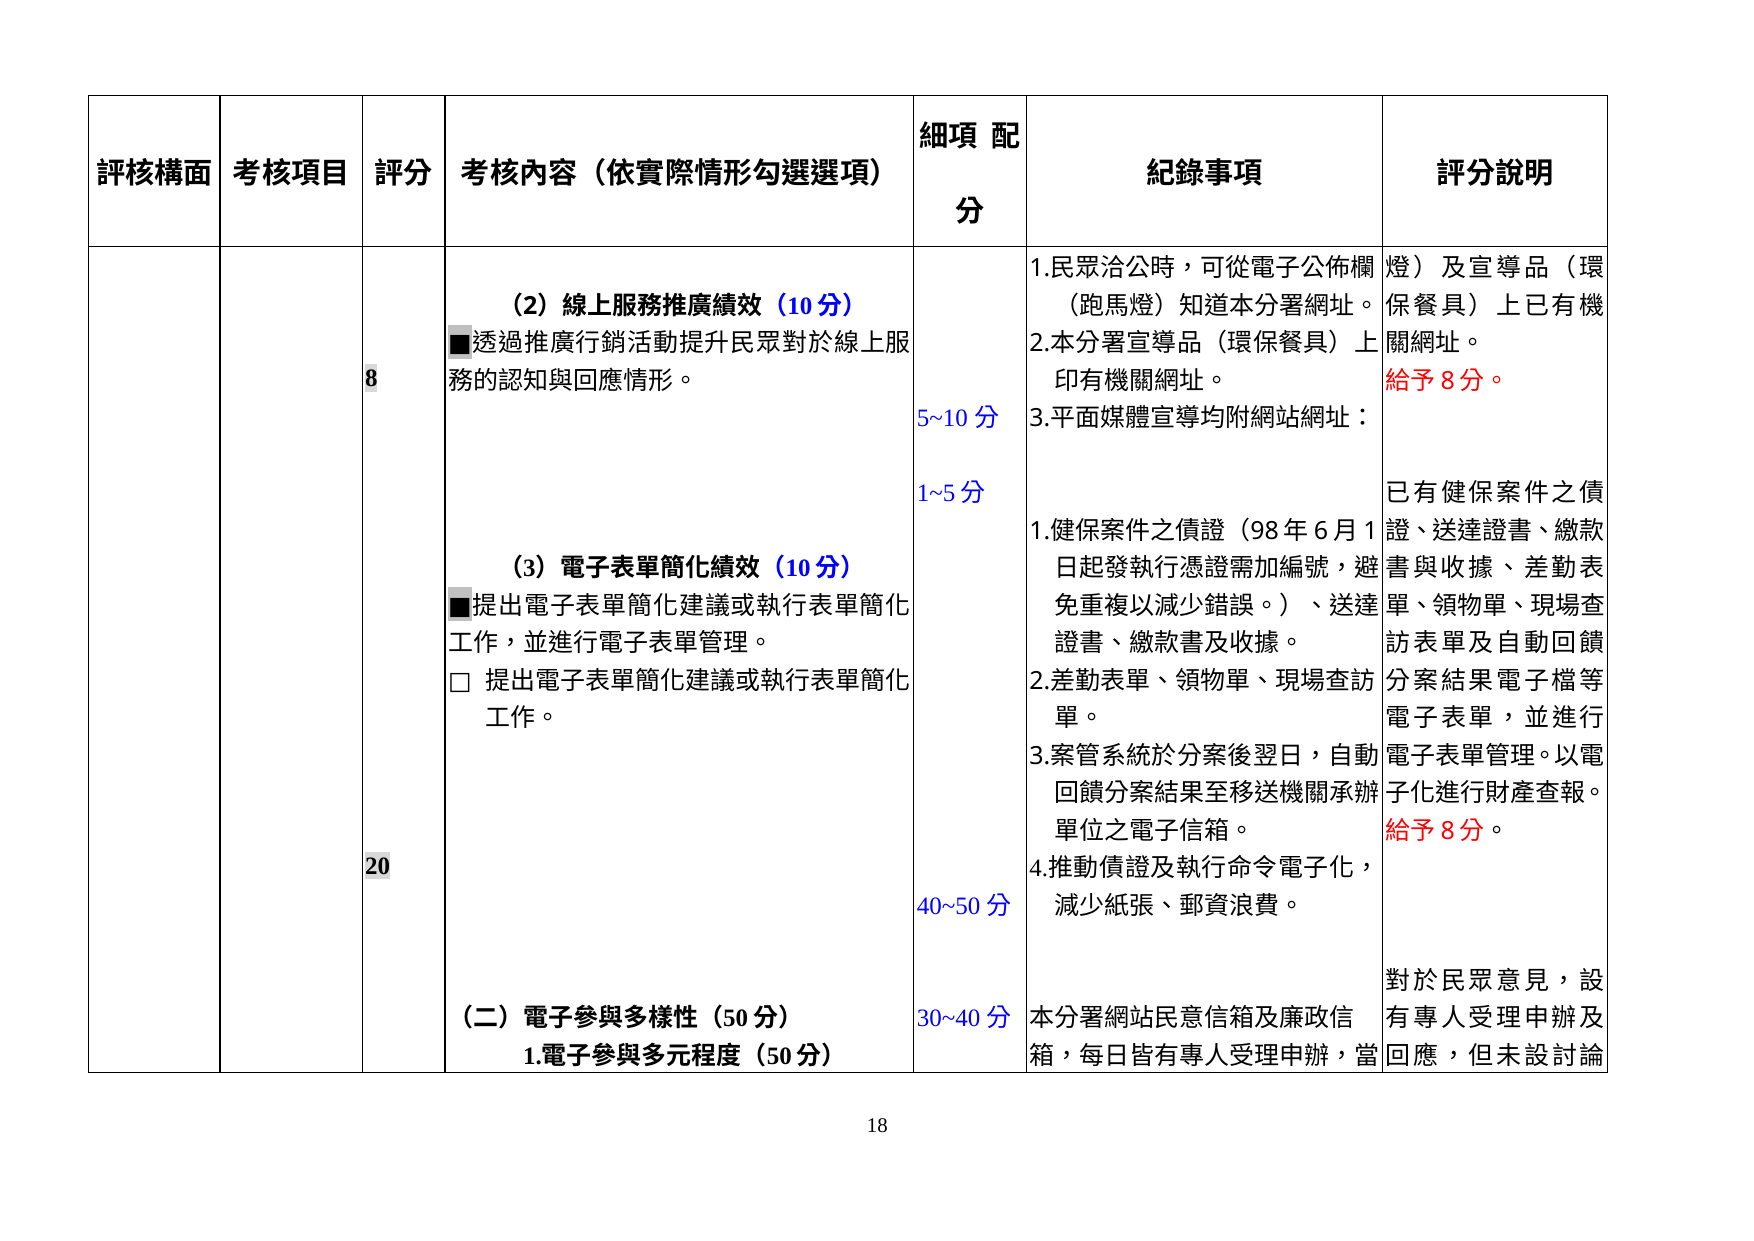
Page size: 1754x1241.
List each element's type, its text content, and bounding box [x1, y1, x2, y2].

table_header 評分說明 [1383, 96, 1607, 246]
table_header 紀錄事項 [1027, 96, 1382, 246]
table_cell 各項數據採計104年1至6月 扣除義務人至超商、銀行及郵局繳款，清償金額經由本分署代收，並代義務人解繳至各移送機關，共5億444萬6,256元，舉其要者如下： 1.104年1~6月總徵起金額：5億444萬6,256元 2.超商、銀行及郵局繳款49,426件，金額1億4,713萬5,939元 3.各移送機關派駐代理人、出納及各移送機關收款金額3億5,731萬317元，收款比率70.83%。 1.檢討簡化申辦流程： 繳交國稅及地方稅之稅額有利息累計之情事，因此，如無稅務機關派駐本分署時，將發生繳款金額之疑義及民眾無法立即取得稅務機關之收據，因此，要求稅務機關派駐本分署時，除可解決繳款金額之疑義外，亦可使民眾立即取得稅務機關之收據，省卻先由本分署開立收據予民眾，待稅務機關收到款項並確認金額無訛後，再開立稅務機關收據予民眾之繁雜程序。 2.績效：【附件2】之10 （1）「為民服務工作意見調查表」之「10.申辦案件的流程及速度」： A滿意（含非常滿意）：1682位。 B.無效問卷：5位(未作答或勾選2個) C.滿意度：95.45% （2）依「為民服務工作意見調查表」之「申辦案件的流程及速度」之「所花費時間」：【附件2】之11 A.5分鐘以內：91件，占56.52%。 B.5至15分鐘以內：57件，占35.40%。 C.15分鐘以內：148件，占91.93%。 D.無效問卷：20位 1.民眾如需分期繳納案款時，原需具狀申請，但因具狀內容是許多民眾所不了解，因此，為求便民，現今只要在分署內網站下載或服務台索取「分期繳納申請書」，勾選無法一次完納全部金額之原因（條列式表格）後，即可完成分期繳納之申請。 2.本分署辦理拍賣時，將投標書及委任狀相結合，方便民眾委託他人投標時使用，無需再撰寫另一委任狀，不僅簡化申請流程，易符合節能減碳之趨勢。 3.義務人至分署繳款、採購案之廠商現場及電子領標、民眾申訴陳請皆無需檢付任何書證即可辦理。 4.辦理拍賣時，民眾只需帶身分證明文件。 5.採購案開標及簽約時，廠商負責人親自到場時，只需帶公司及負責人印章；若非負責人時，需加帶身分證明文件及委託書。 1.網站（http://www.tny.moj.gov.tw/） 繳款通知提供承辦單位及電話，且於服務場所及網站（頁）公布標準處理流程(執行案件處理作業流程圖)、承辦單位及電話。【附件3】(網站) 2.義務人至本分署後，志工等會主動告知申請人處理程序。(現場繳款流程圖) 1.義務人至本分署，承辦人、役男、委外人員、志工可提供現場案件查詢服務。 2.本分署網站（http://www.tny.moj.gov.tw/）及信封與業務宣導摺頁有提供電話、地址、網址及位置圖。 3.傳繳通知亦有承辦單位之電話及股別。【附件4】 1.網站民意信箱及廉政信箱，或以書面形式申辦案件者，每日皆有專人受理申辦，當收到申辦案件後，如有疑問時，會以電話（如留有電話號碼）聯繫詢問確認，如無疑問，立即會辦相關單位陳核分署長，處理完成後都以電話或E-mail告知辦理情形。 2.陳情案件回復後，以郵件或廣告回信寄發處理情形問卷調查並作後續分析。 「為民服務工作意見調查表」1.「洽公環境滿意度及環境整潔及綠化、美化情形」：回收181件【附件2】之1 1.滿意（含非常滿意）：177位。 2.無效問卷：0位(未作答或勾選2個) 3.滿意度：97.79% 1.機關提供「核心設施」（為民服務中心），亦備有「一般設施」供民眾使用，如有不足或損壞時，通知採購單位採購或請廠商維修。 2.「為民服務工作意見調查表」2.「本分署服務設備、引導標示是否清楚」： 回收181件【附件2】之2 A.滿意（含非常滿意）：177位。 B.無效問卷：1位(未作答或勾選2個) C.滿意度：98.33% 「為民服務工作意見調查表」7.「承辦人的服務態度」：【附件2】之7 1.滿意（含非常滿意）：178位。 2.無效問卷：1位(未作答或勾選2個) 3.滿意度：98.89% 1.上級行政執行署電話禮貌測試合計：12人【附件5】 測試等第優良：12人 2.本分署測試：18人，平均89.66分。 【附件6】 「月為民服務工作意見調查表」之9.「承辦人的問題回應正確率」：【附件2】之9 1.滿意（含非常滿意）：173位。 2.無效問卷：3位(未作答或勾選2個) 3.滿意度：97.19% 1.網站施政宣導：執行業務公告 獎勵檢舉滯欠大戶生活奢華問答、 常見問題、鑑定人估價作業規定、如「動產拍賣」、「不動產拍賣」、「便利商店代收案款」、「繼承新法 報你知」及「反毒參一咖」等資料皆置機關網站公告周知。【附件7】 2.服務場所文宣品宣導【附件8.9.10】 洽公資訊、機關簡介、不動產拍賣「便利商店代收案款」、政風宣導等。 3.施政宣導活動 (1)大廳公布欄及牆作政風宣導。 (2)櫃台放業務宣導文宣。 4.參與公益或社區活動施政宣導 愛心社或替代役公益或檔案運用活動，贈送機關宣導品環保筷。【附件13】 5.針對社會關心或具指標個案召開記者會或發佈新聞稿。 「為民服務工作意見調查表」11項：【附件2】、【附件15、16】 1.滿意度90%以上：10項(103年9項) 2.滿意度85%以上：1項(103年0項) 3.滿意度80%以下：0項(103年0項) 4.滿意度成長率：103年及104年同季相比較 (1)洽公環境滿意度及環境整潔及綠化、美化情形。 (2)本分署服務設備、引導標示是否清楚。 (3)電話禮貌。 (4)服務台服務。 (5)本分署機關網站提供資訊情形。 (6)行政執行事件有關規定獲知管道。 (7)承辦人的服務態度。 (8)申請案件時，承辦人員對規定解說是否詳細。 (9)承辦人的問題回應正確率。 (10)申辦案件的流程及速度。 (11)申辦案件所花費的時間。 5.申辦案件所花費的時間與上年度比較。 (1)103年平均花費時間：6.78分 (2)104年平均花費時間：6.91分 6.滿意度分析檢討：【附件17】 會各單位檢討改善。 1.辦理民眾陳請（申訴）件數： 總計：11件【附件18】 2.寄發處理情形問卷調查：11件 3.未寄發問卷：0件(重復陳情或其他) 4.問卷回收：0件 5.滿意度分析： (1)非常滿意：0件 (2)滿意：0件 (3)尚可：0件 (4)不滿意：0件 (5)非常不滿意：0件 (6)滿意度：0%(非常滿意+滿意) 1.訂定受理民眾陳情處理機制及標準作業程序，並公佈於網站。【附件19】 2.民眾意見（含新聞輿情）有專人以書面會辦相關單位及其主管後陳核 分署長，使其了解辦理情形。 3.不定期辦理講習。【附件20】 4.每月為民服務工作意見調查表完成後，立即作服務滿意度檢討分析，對於各項服務有「不滿意（含非常不滿意）」或「對本分署有其他意見」者，電詢原因並告知改善對策，如涉及執行人員執行態度欠佳時，將列入執行態度考核。 1-6月滿意度0%。【附件21】 1.依據「政府資訊公開法」第7條規定，應公開10類政府資訊： （1）本分署除無第7條第1項第7及9款之相關政府資訊及並非第10款之合議制機關外，其餘7類政府資訊（第7條第1項第1、2款連結至法務部「主管法規系統」）皆已100％公開於網站（頁）。【附件詳網站】 （2）本分署網站設有以「政府資訊公開」名稱之專區，非以「主動公開資訊」名稱之專區，但其意義及功能相同。 機關網站設有16類服務單元（機關簡介、機關導覽、為民服務、統計園地、廉政天地、檔案應用、行政執行法規、電子公佈欄、替代役役男專區、政府資訊公開、法務電子報、重大政策、就業資訊及電子公文附件區）及51項次單元。【附件詳網站】 1.本分署網站首頁設置「檢索」服務，使民眾迅速收尋瀏覽所需資訊。 2.建置資訊平台連結服務16處。 【附件詳網站】 有提供全文檢索。 並未提供功能說明、使用範例及資訊檢索建議功能。 並未提供進階功能檢索。 經Meta Data檢測結果通過比例為91%。 【附件22】 提供14則各類申(聲)請書表及設置「民意信箱」與「廉政信箱」等線上服務項目。【附件詳網站】 1.本分署網站自90年即設有「民意信箱」及「廉政信箱」。 2.100年10月4日建置完成「iTaiwan無線上網服務」，免費供民眾使用。 3.98年至104年皆有電子領標之線上服務項目。 於MyEGov無提供線上服務項目。 1.民眾洽公時，可從電子公佈欄（跑馬燈）知道本分署網址。 2.本分署宣導品（環保餐具）上印有機關網址。 3.平面媒體宣導均附網站網址： 1.健保案件之債證（98年6月1日起發執行憑證需加編號，避免重複以減少錯誤。）、送達證書、繳款書及收據。 2.差勤表單、領物單、現場查訪單。 3.案管系統於分案後翌日，自動回饋分案結果至移送機關承辦單位之電子信箱。 4.推動債證及執行命令電子化，減少紙張、郵資浪費。 本分署網站民意信箱及廉政信箱，每日皆有專人受理申辦，當收到申辦案件後，如有疑問時，會以電話（如留有電話號碼）聯繫詢問確認之，如無疑問時，立即會辦相關單位及陳核分署長知悉，處理完成後都會以E-mail告知辦理情形。 1.服務時間彈性調整： 自97年6月1日起，本分署推行中午不打烊，即排定中午輪值收款。自103年9月1日起，本分署推行早上8點至8點半輪值收款。 2.服務地點延伸： （1）自97年6月1日起，民眾若欠繳未滿2萬元之國稅、及地方稅而移送行政執行，可持本分署寄發印有條碼之傳繳通知書，於繳款期限內至統一、全家、萊爾富、OK四大便利商店全國門市繳款，並至99年1月1日起免收手續費。 （2）自99年7月1日起，民眾若欠繳未滿二萬元之汽車燃料使用費及其違規而移送行政執行，可持本分署寄發印有條碼通知書，於繳款期限內至統一、全家、萊爾富、OK四大便利商店全國門市及全國郵局繳款，免收手續費。 （3）自99年8月26日起，民眾若欠繳未滿2萬元之全民健康保險費而移送行政執行，可持本分署寄發印有條碼之傳繳通知書，於繳納期限內至統一、全家、萊爾富、OK四大便利商店全國門市繳款，免收手續費，亦可到郵局、台銀、土銀、合庫、一銀、華銀、彰銀、富邦、中信銀、兆豐、安泰、日盛、台灣中小企銀、高雄銀行等14家金融機構繳納，無金額限制亦免收手續費。 (4) 民眾若欠繳未滿2萬元之勞工保險費而移送行政執行，可持本分署寄發印有條碼之傳繳通知書，於繳納期限內至統一、全家、萊爾富、OK四大便利商店全國門市繳款，免收手續費，亦可到台銀、花旗、聯邦、三信、土銀、合庫、華泰、台中銀行、富邦、陽信、板信、兆豐、永豐、新光、京城、華南、高雄銀行、台灣企銀、一銀、彰銀、玉山、台新、萬泰、元大、郵局、上海商銀、國泰世華、中信銀、瑞興等29家金融機構繳納，無金額限制亦免收手續費。 (5) 民眾若欠繳未滿2萬元之交通違規罰鍰案件而移送行政執行，可持本分署寄發印有條碼之傳繳通知書，於繳納期限內至統一、全家、萊爾富、OK四大便利商店全國門市繳款，每筆僅收手續費6元。 （6）由移送機關每日支援車輛4部並派員配合現場執行，由義務人可在本分署執行人員現場執行時當場繳款。【附件詳案管系統】 3.服務項目改造： 本分署派駐機關監理站，除可繳款外，亦可查詢車輛欠稅情形。 4.服務方法創新： 現在民眾只要有讀卡機，即可在家中利用網路，透過自然人憑證認證機制，以個人身分証字號及執行案號，查詢其於全省各分署目前所有欠繳案件之進行及繳款情形，對於健保案件繳款部分，可再以超連結方式連結健保局的電子付費交易網頁進行繳款程序，提昇民眾繳款的便利性。 【附件23】 http://www.moj.gov.tw/login/login.htm 5.其他創新服務樣態： 本分署動產及不動產集中拍賣時間為每週四下午3：00(2：30於本分署二樓拍賣室開始投標)。 6.行政執行事件核准分期繳納執行金額實施要點99年2月9 日修正： 第一項：行政執行事件核准分期繳納之期數，得分二至六十期。 第二項：執行金額（含累計）在新臺幣（下同）一千萬元以上之行政執行事件，經核准分六十期繳納，仍無法完納者，得經核准繼續延長期數。 7. 自100年3月完成全國首件由地方稅務機關承受之案例；另外，積極協調國稅機關與地方稅務機關於同年11月完成全國首件兩機關共同承受之個案，以解決國稅機關無預見支應地方稅之窘境。今年（101年）在本分署協助研議下台南市政府於6月26日訂定「臺南市政府辦理欠稅案件承受不能拍定不動產作業要點」，從原先採個案簽准之方式，透過法令的訂定而使地方稅務機關之作業程序法制化，並於101年9月27日完成法制化後第一件承受之案例。執行案件常見義務人已無力清償，剩餘之不動產又因賣相不佳而乏人問津，本分署以創新之作法推動地方稅務機關承受之制度，使已無力清償之義務人得因承受制度而清償欠稅。 1.創意服務措施已成為機關標準服務：上述「服務時間彈性調整」：中午輪值收款、「服務地點延伸」：超商繳款與義務人現場繳款、「服務項目改造」：派駐機關監理站，除可繳款外，亦可辦理其他監理業務及「服務方法創新」：電子付費等4方面創意服務措施已成為機關標準服務。 2.有標準作業流程者：「服務項目改造」：派駐機關監理站，除可繳款外，亦可辦理其他監理業務。 3.創意服務措施是否持續檢討改善：創意服務措施將持續檢討改善，使其更符合民中需求。 4.創意服務措施提供作為其他機關標竿學習效益與擴散效果： （1）自97年6月1日起，本分署推行中午不打烊，排定中午輪值收款後，其他分署亦比照辦理。 （2）本分署於97年4月訂定「查封物品保管措施」，行政執行署政風室於98年辦理「查封物品管理專案稽核」時，其他分署有電詢希望本分署提供相關資料供參。 (3) 發出執行命令前，須先向移送機關查詢積欠稅額，以提高執行命令之正確性，亦避免引起民怨。 持續辦理 （1）自97年6月1日起，本分署推行中午不打烊，排定中午輪值收款後。自103年9月1日起，本分署推行早上8點至8點半輪值收款。 （2）本分署於97年4月訂定「查封物品保管措施」，行政執行署政風室於98年辦理「查封物品管理專案稽核」時，其他分署有電詢希望本分署提供相關資料供參。 (3) 發出執行命令前，須先向移送機關查詢積欠稅額，以提高執行命令之正確性，亦避免引起民怨。 [1027, 247, 1382, 1072]
table_header 考核項目 [221, 96, 362, 246]
table_header 細項 配分 [914, 96, 1026, 246]
table_header 評核構面 [89, 96, 219, 246]
table_cell 8 20 [363, 247, 444, 1072]
table_cell [89, 247, 219, 1072]
table_header 考核內容（依實際情形勾選選項） [446, 96, 913, 246]
table_cell （一）服務流程便捷性（180分） 1.單一窗口服務全功能程度（60分） 建置全功能化單一窗口，提供民眾多種與整合服務情形。 2.申辦案件流程簡化程度（60分） 檢討簡化申辦流程，提升便民服務之績效。 3.申辦案件書表減量程度（60分） 檢討申辦人檢附申辦書表情形，執行簡化措施，提升申辦便利性績效。 （二）服務流程透明度（100分） 1.案件處理流程查詢公開程度（60分） （1）提供案件承辦資訊種類（40分） ■提供承辦單位及電話，且於服務場所及機關網站（頁）公布標準處理流程，並主動告知申請人處理程序。 □提供承辦單位及電話，且於服務場所及機關網站（頁）公布標準處理流程。 □提供承辦單位及電話。 （2）提供案件查詢管道種類（20分） □提供現場、電話、網路及其他方式（如PDA等）。 █提供現場、電話及網路查詢。 □提供現場查詢。 2.案件處理流程主動回應程度（40分） □機關受理案件後提供申請人收件確認訊息；且處理案件超過標準作業時間主動告知申請人。 ■機關受理案件後提供申請人收件確認訊息。 服務場所便利性(50分) 1.洽公環境適切程度（25分） ■民眾對於機關整體洽公環境的滿意度達85％以上。 □民眾對於機關整體洽公環境的滿意度達75％以上。 □民眾對於機關整體洽公環境的滿意度達65％以上。 2.服務設施合宜程度（25分） ■除提供「核心設施」外，另備有「一般設施」供民眾使用，且有必要的使用說明與管理，確保設施品質。 □提供「核心設施」供民眾使用，且有必要的使用說明與管理，並定期檢查與充實，確保設施品質。 □提供「核心設施」供民眾使用，且有必要的使用說明與管理，確保設施品質。 (二)服務行為友善性與專業性（90分） 1.服務親和程度（40分） （1）洽公服務禮儀滿意度（20分） ■民眾對於洽公服務禮儀的滿意度達80％以上。 □民眾對於洽公服務禮儀的滿意度達75％以上。 □民眾對於洽公服務禮儀的滿意度達65％以上。 （2）電話禮貌測試績效（20分） □機關電話禮貌測試結果優良。 （測試分數90分以上） ■機關電話禮貌測試結果良好。 （測試分數80分以上） 機關電話禮貌測試結果普通。 （測試分數70分以上） 2.服務可勝任程度（50分） ■服務人員回應問題正確率達90％以上。 □服務人員回應問題正確率達85％以上。 □服務人員回應問題正確率達80％以上。 □服務人員回應問題正確率達75％以上。 □服務人員回應問題正確率達70％以上。 （三）服務行銷有效性（30分） 施政宣導有效程度（30分） ■施政宣導資料置機關網站公告周知。 ■為民服務場所提供相關文宣品宣傳。 ■辦理施政宣導活動。 ■透過平面或電子媒體進行宣導。 ■藉由參與公益或社區活動進行施政宣導。 （一）民眾滿意度（80分） 機關服務滿意度（80分） ■定期辦理服務滿意度調查，且服務滿意度達80﹪以上。 ■定期辦理服務滿意度趨勢分析,自我檢討提出改善服務措施，且有執行績效。 ■服務滿意度成長率 （二）民眾意見處理有效性（70分） 民眾意見回應與改善程度（70分） 辦理民眾意見處理滿意度調查，滿意度達60%以上。 設有民眾意見（含新聞輿情）處理機制及標準作業程序，且定期進行演練及檢討，並提供協談諮商服務。 提供民眾意見處理滿意度成長率數據。 （一）資訊公開適切性與內容有效性（50分） 公開法令、政策及服務資訊程度及內容正確程度（50分） （1）依據「政府資訊公開法」第7條主動公開相關資訊於網站（頁）比例（20分） ■應公開且已公開資訊比例達100％以上，並於網站（頁）設置「主動公開資訊」專區。 □應公開且已公開資訊比例達90％以上，並於網站（頁）設置「主動公開資訊」專區。 （2）服務措施及出版品資訊周知度（10分） ■公開服務措施、FAQ、機關活動、文宣品、出版品，另其他重要資訊1種以上。 □公開服務措施、FAQ、機關活動、文宣品、出版品。 □公開服務措施、FAQ、機關活動、文宣品。 （3）資訊內容正確程度（20分） ■網站（頁）資訊內容及連結抽測正確件數達14件以上。 □網站（頁）資訊內容及連結抽測正確件數達13件以上。 □網站（頁）資訊內容及連結抽測正確件數達12件以上。 （二）資訊檢索完整性與便捷性（50分） 資訊檢索服務妥適性及友善程度 ■提供全文檢索。 □提供檢索功能說明及使用範例及資訊檢索建議。 □提供進階功能檢索。 ■提供分類檢索，且符合詮釋資料及分類檢索規範。 （一）線上服務量能擴展性（50分） 1.線上服務提供及使用情形（50分） （1）線上服務量能（30分） ■提供線上服務項目。 ■提供線上服務項目成長數據，並持續成長。 於MyEGov提供線上服務項目。 （2）線上服務推廣績效（10分） ■透過推廣行銷活動提升民眾對於線上服務的認知與回應情形。 （3）電子表單簡化績效（10分） ■提出電子表單簡化建議或執行表單簡化工作，並進行電子表單管理。 提出電子表單簡化建議或執行表單簡化工作。 （二）電子參與多樣性（50分） 1.電子參與多元程度（50分） □除民眾意見反映及討論區外，另提供電子參與方式2種以上，且有互動機制及實際回應。 □除民眾意見反映及討論區外，另提供電子參與方式1種，且有互動機制及實際回應。 ■提供民眾意見反映及討論區，且有互動機制及實際回應。 有價值的創意服務（130分） ■服務時間彈性調整：如採取假日門 市、中午不打烊、夜間服務等作法。 ■服務地點延伸：如突破現場、臨櫃辦 理之限制，採取異地申辦即取件，電 話、傳真辦理及取件等作法。 ■服務項目改造：如服務項目總體檢， 檢討非必要之服務並予以終結；或新 增（創）服務項目，如策略聯盟、開 發客製化服務等。 ■服務方法創新：如利用資訊科技推動 網路繳、付款服務；提供主動服務 等。 ■其他創新服務樣態。 （二）創新服務標竿學習效益（40分） ■創意服務措施是否成為機關標準服務並有標準作業流程。 ■創意服務措施是否持續檢討改善。 ■創意服務措施提供作為其他機關標竿學習效益與擴散效果。 （三）組織內部創新機制及運作情形 （30分） 機關能否產生源源不絶的創新服務之關鍵所在是組織內部創新機制及運作。 ■機關應詳細說明內部創新提案機制之建立及運作情形，並確保該機制可常態性持續運轉。 [446, 247, 913, 1072]
table_cell 1~60分 1~60分 1~60分 30~40分 20~30分 1~20分 15~20分 10~15分 1~10分 30~40分 1~30分 20~25分 15~20分 1~15分 20~25分 15~20分 1~15分 15~20分 10~15分 1~10分 15~20分 10~15分 1~10分 45~50分 40~45分 35~40分 30~35分 1~30分 1~30分 40~60分 1~10分 1~10分 40~50分 1~10分 1~10分 10~20分 1~10分 8~10分 5~8分 1~5分 15~20分 10~15分 1~10分 1~25分 1~7分 1~7分 1~11分 1~20分 1~5分 1~5 分 1~10 分 5~10 分 1~5分 40~50 分 30~40 分 1~30分 1~87分 1-26分 1-17分 1~40 分 1~30 分 [914, 247, 1026, 1072]
table_cell 人員服務收款比率極高。 給予58分。 機關申辦案件流 程原即較為簡化。 給予58分 【為民服務意見調查表滿意度分析表】 無效問卷： 未作答或勾選2個 回收：181件 滿意/(總數-無效)*100% 上季滿意度94.74% .無效問卷： 未作答或勾選2個 上季94.29% 因有檢討申辦人檢附申辦書表簡化措施、機關所辦之業務，民眾只需攜帶簡易之身分證明文件、印章或委託書，因此，民眾洽公是非常方便。 給予56分。 已於本分署網站及傳繳通知提供承辦單位及電話、服務場所及機關網站（頁）公布標準處理流程及義務人至分署後，志工等會主動告知申請人處理程序。 給予36分。 已提供現場、電話及網路查詢。 給予15分。 皆有專人每日受理申辦，如有疑問時，會以電話聯繫詢問確認之，當完成後，亦都會以電話、書面或E-mail告知辦理情形。 給予28分。 滿意度達85％以上。 給予24分。 上季98.73% 因有提供「核心設施」及「一般設施」供民眾使用，且有不足或損壞時，通知採購單位採購或請廠商維修。 哺乳室每日清潔，每月檢查。 機關東側騎樓裝設無障礙空間坡道。 給予24分。 上季滿意度：100% 因民眾對於機關整體服務禮儀的滿意度達80％以上。 上季滿意度：100% 給予19分。 測試結果平均高於80分。 給予15分。 上季平均89.46分 因民眾對於承辦人的問題回應率的滿意度達85％以上。 給予48分。 上季滿意度：96.15% 1.施政宣導資料置機關網站周知 2.為民服務場所提供文宣品宣傳 3.辦施政宣導活動 4.透過平面或電子媒體進行宣導 5.藉由參與公益或社區活動進行施政宣導皆有辦理。 給予29分。 因民眾對於11項服務的滿意度達80％以上。 給予50分。 成長率： (1)+0.59% (2)+4.67% (3)+1.31% (4)-1.51% (5)+5.56% (6)+8.27% (7)+0.32% (8)-2.05% (9)+0.76% (10)-0.29% (11)-0.64% 申辦時間比較： A.增加：0.13分鐘 B. 增加幅度1.92% 辦理民眾意見處理滿意度調查 無民眾不滿意。 給予40分。 上季滿意度：0% 本分署已訂定受理民眾陳情處理機制及標準作業程序、對於民眾意見（含新聞輿情）有專人以書面會辦相關單位及其主管後陳核分署長，使其了解辦理情形、不定期辦理講習及每月辦理為民服務工作意見調查表分析檢討。 給予8分。 人民陳情案件問卷調查滿意度統計表 無民眾不滿意。 給予8分 本分署除無第7條第1項第7及9款之相關政府資訊及並非第10款之合議制機關外，其於7類政府資訊皆已100％公開於網站（頁）。 2.雖無以「主動公開資訊」名稱之專區，但設有以「政府資訊公開」名稱之專區，且其意義及功能相同。 給予17分。 機關網站已設有16類服務單元及52 項次單元，對於機關公開服務措施、FAQ、機關活動、文宣品等資訊周知度應很高。 給予8分。 網站（頁）資訊連結正確件數達16件。給予18分。 有提供全文檢索 給予25分。 並未提供功能說明、使用範例、資訊檢索建議功能： 不給予分數。 未提供進階功能檢索：不給予分數。 經Meta Data檢測結果通過比例為91%。 給予10分。 提供線上服務項目計14項。 給予17分。 線上服務項目持續成長。 給予3分 。 於MyEGov無提供線上服務項目。 不給予分數。 電子公佈欄（跑馬燈）及宣導品（環保餐具）上已有機關網址。 給予8分。 已有健保案件之債證、送達證書、繳款書與收據、差勤表單、領物單、現場查訪表單及自動回饋分案結果電子檔等電子表單，並進行電子表單管理。以電子化進行財產查報。 給予8分。 對於民眾意見，設有專人受理申辦及回應，但未設討論區。 給予20分。 於「服務時間彈性調整」、「服務地點延伸」、「服務項目改造」、「服務方法創新」及「其他創新服務樣態」等5方面皆有辦理。 給予120分。 法務部便民服務線上申辦系統 放寬分期規定 1.創意服務措施已成為機關標準服務，部分措施並有標準作業流程。 2.有持續檢討改善創意服務措施，使其更符合民眾需求。 3.有創意服務措施提供作為其他機關標竿學習效益與擴散效果。 給予35分。 有持續檢討改善創意服務措施，使其更符合民眾需求。 給予20分。 [1383, 247, 1607, 1072]
table_cell 服務流程（280分） 得分：251分 二、 機關形象（170分） 得分：159分 三、 顧客關係（150分） 得分：117分 一、 資訊提供及檢索服務（100分） 得分：78分 二、 線上服務及電子參與（100分） 得分：56 提供創新（意）服務情形（200） 得分：175分 [221, 247, 362, 1072]
table_header 評分 [363, 96, 444, 246]
